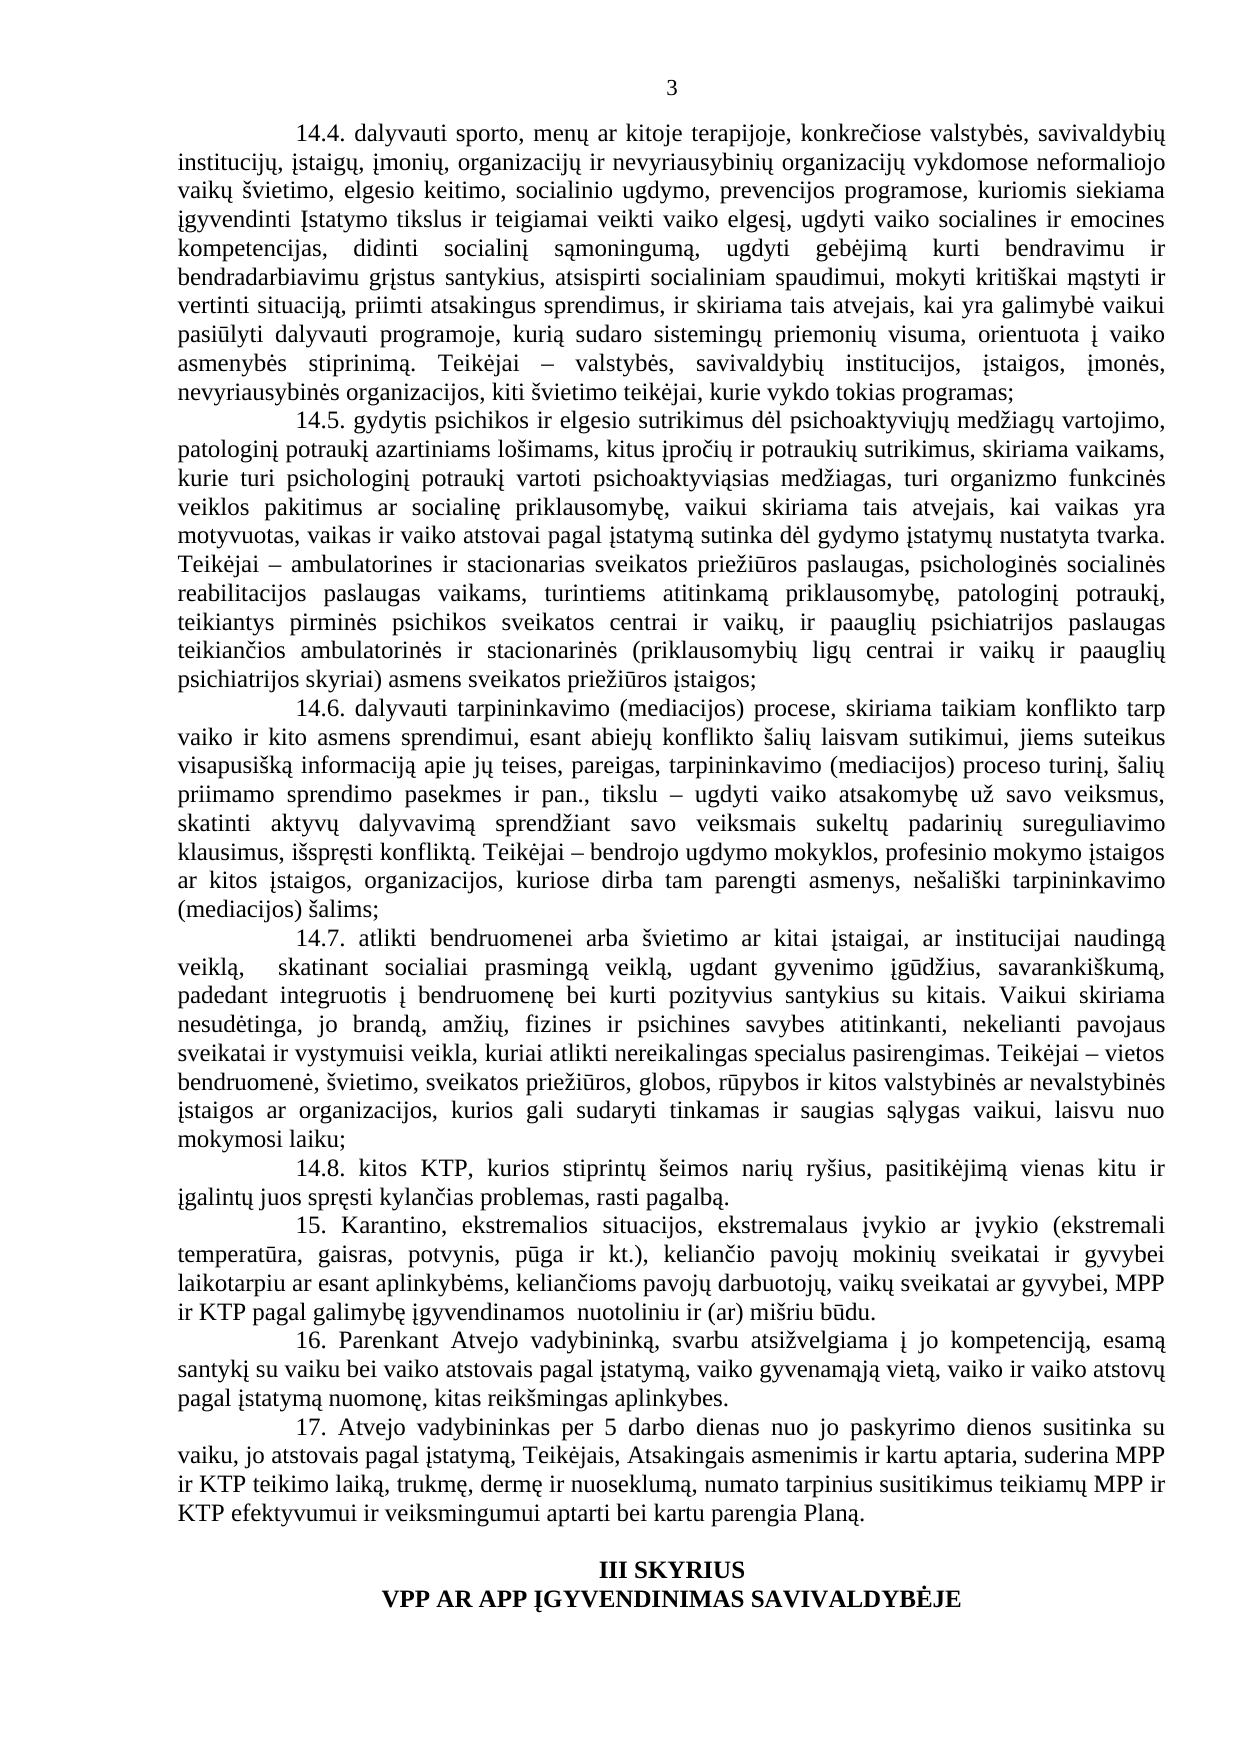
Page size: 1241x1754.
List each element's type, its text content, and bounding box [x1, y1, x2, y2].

text 14.8. kitos KTP, kurios stiprintų šeimos narių ryšius, pasitikėjimą vienas kitu ir įgalintų juos spręsti kylančias problemas, rasti pagalbą. [177, 1153, 1166, 1211]
text 14.4. dalyvauti sporto, menų ar kitoje terapijoje, konkrečiose valstybės, savivaldybių institucijų, įstaigų, įmonių, organizacijų ir nevyriausybinių organizacijų vykdomose neformaliojo vaikų švietimo, elgesio keitimo, socialinio ugdymo, prevencijos programose, kuriomis siekiama įgyvendinti Įstatymo tikslus ir teigiamai veikti vaiko elgesį, ugdyti vaiko socialines ir emocines kompetencijas, didinti socialinį sąmoningumą, ugdyti gebėjimą kurti bendravimu ir bendradarbiavimu grįstus santykius, atsispirti socialiniam spaudimui, mokyti kritiškai mąstyti ir vertinti situaciją, priimti atsakingus sprendimus, ir skiriama tais atvejais, kai yra galimybė vaikui pasiūlyti dalyvauti programoje, kurią sudaro sistemingų priemonių visuma, orientuota į vaiko asmenybės stiprinimą. Teikėjai – valstybės, savivaldybių institucijos, įstaigos, įmonės, nevyriausybinės organizacijos, kiti švietimo teikėjai, kurie vykdo tokias programas; [177, 118, 1166, 406]
text 15. Karantino, ekstremalios situacijos, ekstremalaus įvykio ar įvykio (ekstremali temperatūra, gaisras, potvynis, pūga ir kt.), keliančio pavojų mokinių sveikatai ir gyvybei laikotarpiu ar esant aplinkybėms, keliančioms pavojų darbuotojų, vaikų sveikatai ar gyvybei, MPP ir KTP pagal galimybę įgyvendinamos nuotoliniu ir (ar) mišriu būdu. [177, 1211, 1166, 1326]
text 14.6. dalyvauti tarpininkavimo (mediacijos) procese, skiriama taikiam konflikto tarp vaiko ir kito asmens sprendimui, esant abiejų konflikto šalių laisvam sutikimui, jiems suteikus visapusišką informaciją apie jų teises, pareigas, tarpininkavimo (mediacijos) proceso turinį, šalių priimamo sprendimo pasekmes ir pan., tikslu – ugdyti vaiko atsakomybę už savo veiksmus, skatinti aktyvų dalyvavimą sprendžiant savo veiksmais sukeltų padarinių sureguliavimo klausimus, išspręsti konfliktą. Teikėjai – bendrojo ugdymo mokyklos, profesinio mokymo įstaigos ar kitos įstaigos, organizacijos, kuriose dirba tam parengti asmenys, nešališki tarpininkavimo (mediacijos) šalims; [177, 693, 1166, 923]
text VPP AR APP ĮGYVENDINIMAS SAVIVALDYBĖJE [177, 1584, 1166, 1613]
text 14.7. atlikti bendruomenei arba švietimo ar kitai įstaigai, ar institucijai naudingą veiklą, skatinant socialiai prasmingą veiklą, ugdant gyvenimo įgūdžius, savarankiškumą, padedant integruotis į bendruomenę bei kurti pozityvius santykius su kitais. Vaikui skiriama nesudėtinga, jo brandą, amžių, fizines ir psichines savybes atitinkanti, nekelianti pavojaus sveikatai ir vystymuisi veikla, kuriai atlikti nereikalingas specialus pasirengimas. Teikėjai – vietos bendruomenė, švietimo, sveikatos priežiūros, globos, rūpybos ir kitos valstybinės ar nevalstybinės įstaigos ar organizacijos, kurios gali sudaryti tinkamas ir saugias sąlygas vaikui, laisvu nuo mokymosi laiku; [177, 923, 1166, 1153]
text 17. Atvejo vadybininkas per 5 darbo dienas nuo jo paskyrimo dienos susitinka su vaiku, jo atstovais pagal įstatymą, Teikėjais, Atsakingais asmenimis ir kartu aptaria, suderina MPP ir KTP teikimo laiką, trukmę, dermę ir nuoseklumą, numato tarpinius susitikimus teikiamų MPP ir KTP efektyvumui ir veiksmingumui aptarti bei kartu parengia Planą. [177, 1412, 1166, 1527]
text 14.5. gydytis psichikos ir elgesio sutrikimus dėl psichoaktyviųjų medžiagų vartojimo, patologinį potraukį azartiniams lošimams, kitus įpročių ir potraukių sutrikimus, skiriama vaikams, kurie turi psichologinį potraukį vartoti psichoaktyviąsias medžiagas, turi organizmo funkcinės veiklos pakitimus ar socialinę priklausomybę, vaikui skiriama tais atvejais, kai vaikas yra motyvuotas, vaikas ir vaiko atstovai pagal įstatymą sutinka dėl gydymo įstatymų nustatyta tvarka. Teikėjai – ambulatorines ir stacionarias sveikatos priežiūros paslaugas, psichologinės socialinės reabilitacijos paslaugas vaikams, turintiems atitinkamą priklausomybę, patologinį potraukį, teikiantys pirminės psichikos sveikatos centrai ir vaikų, ir paauglių psichiatrijos paslaugas teikiančios ambulatorinės ir stacionarinės (priklausomybių ligų centrai ir vaikų ir paauglių psichiatrijos skyriai) asmens sveikatos priežiūros įstaigos; [177, 406, 1166, 693]
text III SKYRIUS [177, 1556, 1166, 1584]
text 16. Parenkant Atvejo vadybininką, svarbu atsižvelgiama į jo kompetenciją, esamą santykį su vaiku bei vaiko atstovais pagal įstatymą, vaiko gyvenamąją vietą, vaiko ir vaiko atstovų pagal įstatymą nuomonę, kitas reikšmingas aplinkybes. [177, 1326, 1166, 1412]
